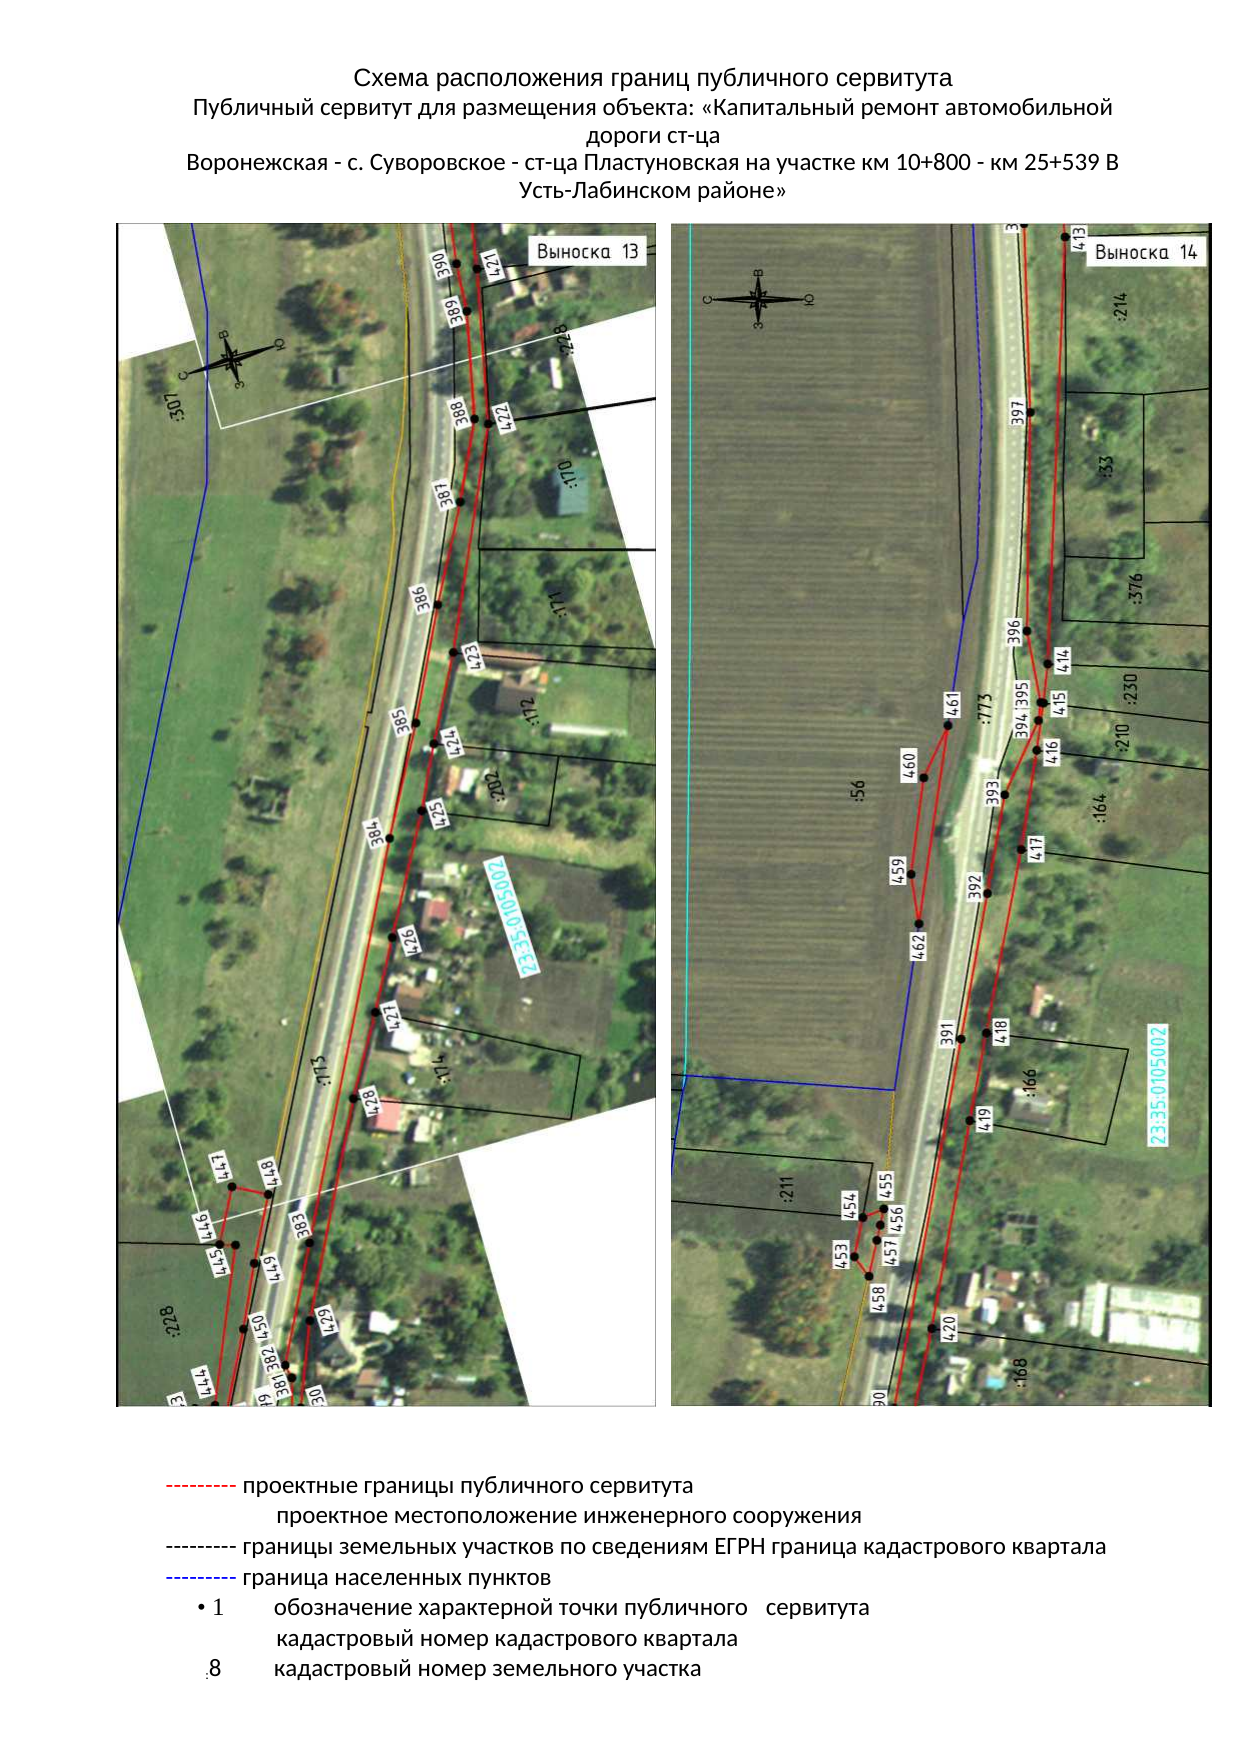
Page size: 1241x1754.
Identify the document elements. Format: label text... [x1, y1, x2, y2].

text проектные границы публичного сервитута [166, 1469, 1141, 1500]
picture [671, 223, 1212, 1407]
text Публичный сервитут для размещения объекта: «Капитальный ремонт автомобильной дороги ст-ца Воронежская - с. Суворовское - ст-ца Пластуновская на участке км 10+800 - км 25+539 В Усть-Лабинском районе» [166, 91, 1141, 204]
text :8 кадастровый номер земельного участка [166, 1652, 1141, 1683]
text кадастровый номер кадастрового квартала [276, 1622, 1141, 1652]
text проектное местоположение инженерного сооружения [276, 1500, 1141, 1530]
text • 1 обозначение характерной точки публичного сервитута [166, 1591, 1141, 1622]
text граница населенных пунктов [166, 1561, 1141, 1591]
text границы земельных участков по сведениям ЕГРН граница кадастрового квартала [166, 1530, 1141, 1561]
subtitle Схема расположения границ публичного сервитута [166, 63, 1141, 91]
picture [116, 223, 656, 1407]
